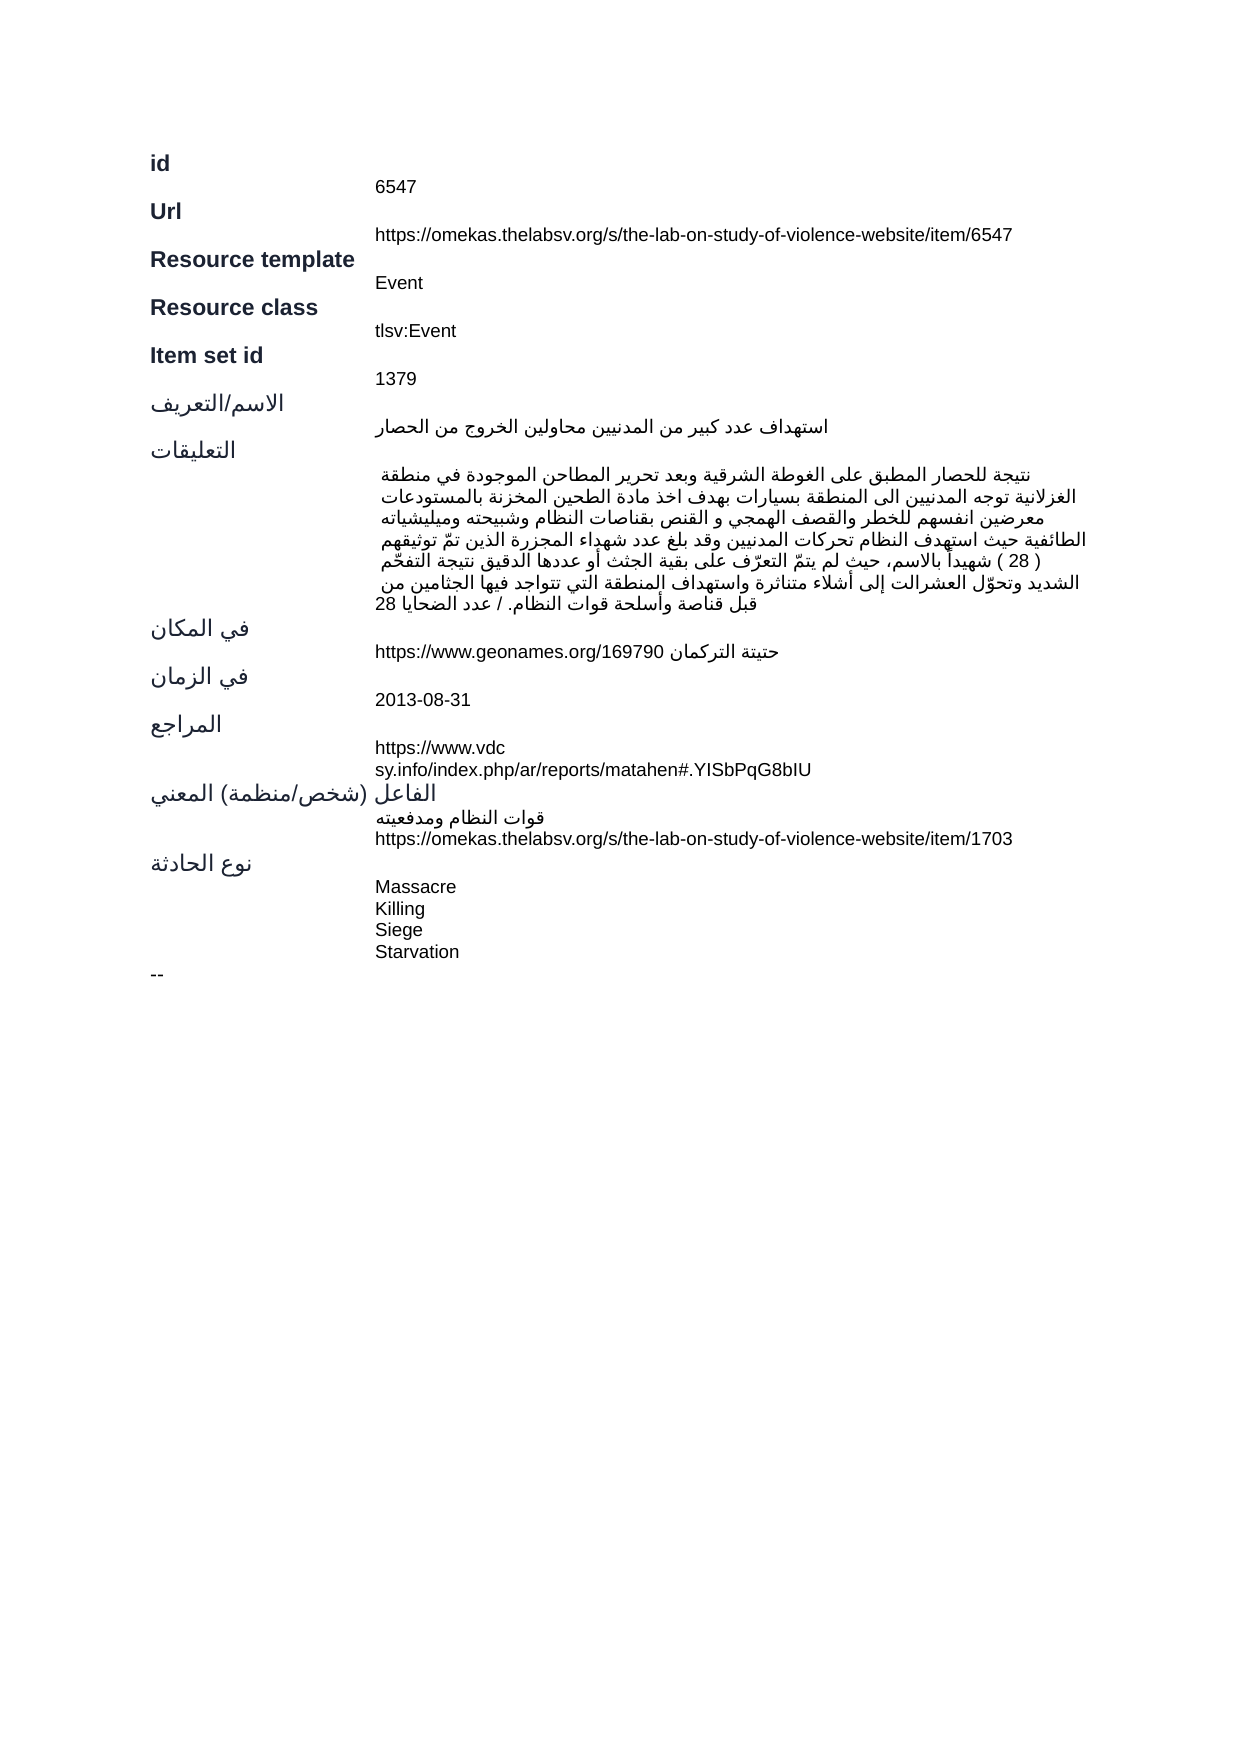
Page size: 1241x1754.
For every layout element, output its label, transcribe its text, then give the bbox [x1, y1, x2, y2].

text Killing [375, 897, 1090, 919]
text Siege [375, 919, 1090, 941]
text نوع الحادثة [150, 849, 1090, 876]
text -- [150, 962, 1090, 986]
text Starvation [375, 941, 1090, 962]
text 2013-08-31 [375, 689, 1090, 711]
text https://www.geonames.org/169790 حتيتة التركمان [375, 641, 1090, 663]
text قوات النظام ومدفعيته [375, 806, 1090, 828]
text في الزمان [150, 663, 1090, 689]
text 1379 [375, 368, 1090, 389]
text Url [150, 198, 1090, 224]
text نتيجة للحصار المطبق على الغوطة الشرقية وبعد تحرير المطاحن الموجودة في منطقة الغزلانية توجه المدنيين الى المنطقة بسيارات بهدف اخذ مادة الطحين المخزنة بالمستودعات معرضين انفسهم للخطر والقصف الهمجي و القنص بقناصات النظام وشبيحته وميليشياته الطائفية حيث استهدف النظام تحركات المدنيين وقد بلغ عدد شهداء المجزرة الذين تمّ توثيقهم ( 28 ) شهيداً بالاسم، حيث لم يتمّ التعرّف على بقية الجثث أو عددها الدقيق نتيجة التفحّم الشديد وتحوّل العشرالت إلى أشلاء متناثرة واستهداف المنطقة التي تتواجد فيها الجثامين من قبل قناصة وأسلحة قوات النظام. / عدد الضحايا 28 [375, 464, 1090, 615]
text https://omekas.thelabsv.org/s/the-lab-on-study-of-violence-website/item/6547 [375, 224, 1090, 246]
text استهداف عدد كبير من المدنيين محاولين الخروج من الحصار [375, 416, 1090, 437]
text Item set id [150, 342, 1090, 368]
text https://www.vdc [375, 737, 1090, 758]
text Event [375, 272, 1090, 294]
text Resource template [150, 246, 1090, 272]
text sy.info/index.php/ar/reports/matahen#.YISbPqG8bIU [375, 758, 1090, 780]
text Massacre [375, 876, 1090, 897]
text الفاعل (شخص/منظمة) المعني [150, 780, 1090, 806]
text id [150, 150, 1090, 176]
text tlsv:Event [375, 320, 1090, 342]
text المراجع [150, 711, 1090, 737]
text 6547 [375, 176, 1090, 198]
text Resource class [150, 294, 1090, 320]
text الاسم/التعريف [150, 389, 1090, 416]
text في المكان [150, 615, 1090, 641]
text https://omekas.thelabsv.org/s/the-lab-on-study-of-violence-website/item/1703 [375, 828, 1090, 849]
text التعليقات [150, 437, 1090, 464]
